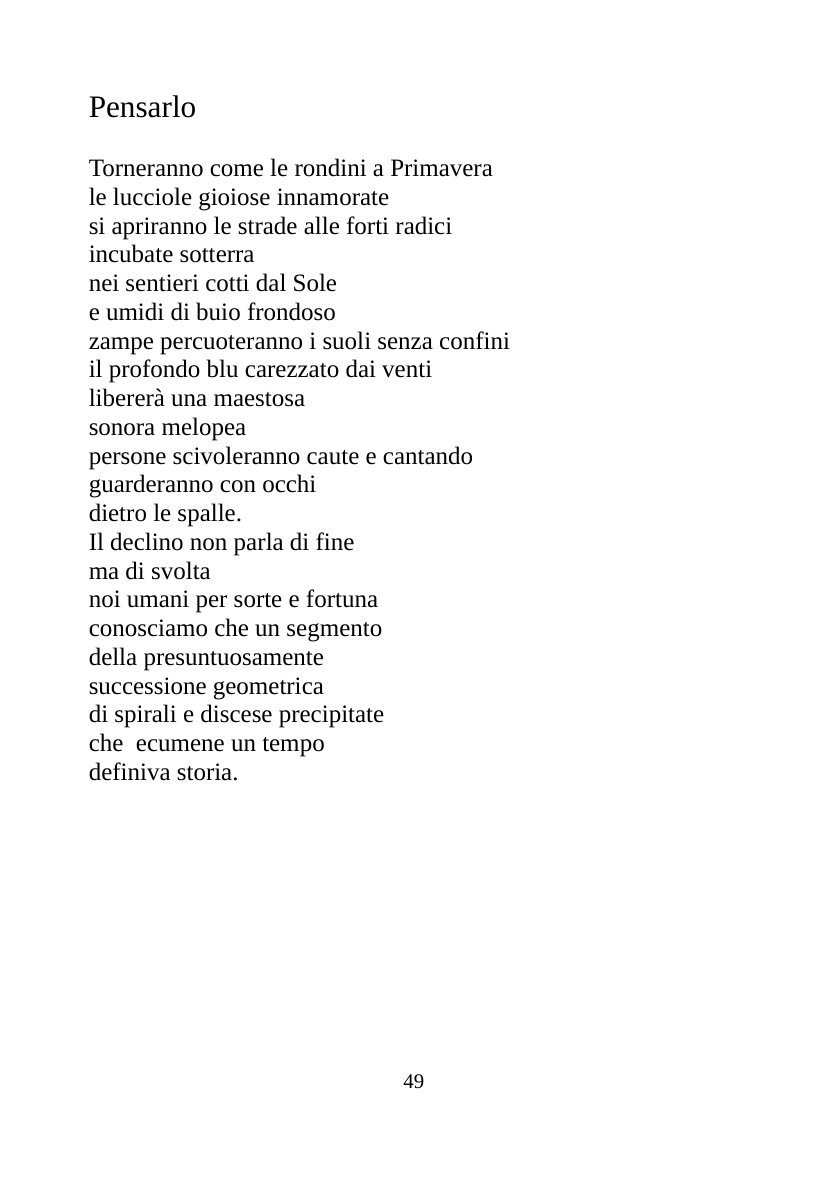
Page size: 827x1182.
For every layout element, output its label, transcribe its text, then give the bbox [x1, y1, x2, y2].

text incubate sotterra [88, 239, 738, 268]
text di spirali e discese precipitate [88, 699, 738, 728]
text si apriranno le strade alle forti radici [88, 211, 738, 239]
text che ecumene un tempo [88, 728, 738, 757]
text zampe percuoteranno i suoli senza confini [88, 326, 738, 354]
text della presuntuosamente [88, 642, 738, 671]
text il profondo blu carezzato dai venti [88, 354, 738, 383]
text Il declino non parla di fine [88, 527, 738, 556]
text libererà una maestosa [88, 383, 738, 412]
text e umidi di buio frondoso [88, 297, 738, 326]
text Torneranno come le rondini a Primavera [88, 153, 738, 182]
text successione geometrica [88, 671, 738, 699]
text persone scivoleranno caute e cantando [88, 441, 738, 469]
text conosciamo che un segmento [88, 613, 738, 642]
text guarderanno con occhi [88, 469, 738, 498]
text Pensarlo [88, 88, 738, 124]
text noi umani per sorte e fortuna [88, 584, 738, 613]
text ma di svolta [88, 556, 738, 584]
text le lucciole gioiose innamorate [88, 182, 738, 211]
text definiva storia. [88, 757, 738, 786]
text nei sentieri cotti dal Sole [88, 268, 738, 297]
text sonora melopea [88, 412, 738, 441]
text dietro le spalle. [88, 498, 738, 527]
